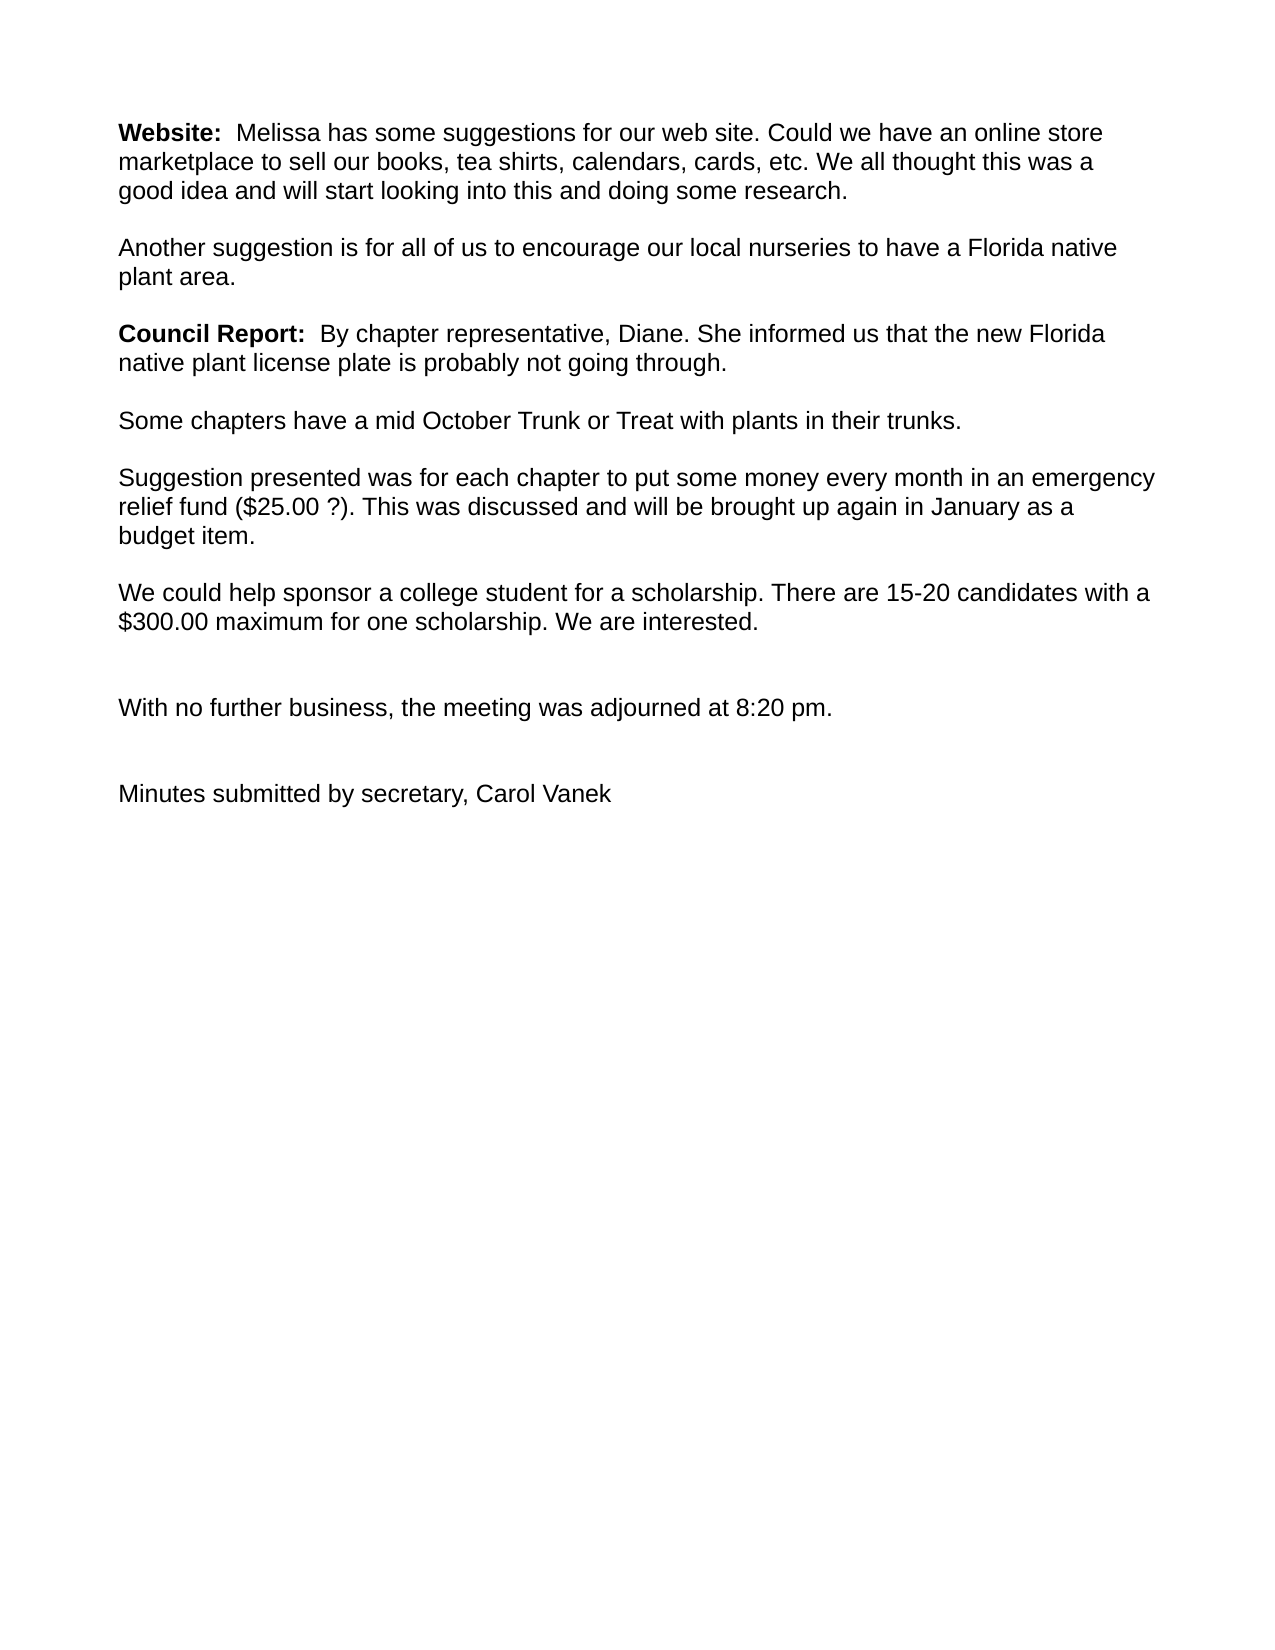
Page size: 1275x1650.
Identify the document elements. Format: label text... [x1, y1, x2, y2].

text Council Report: By chapter representative, Diane. She informed us that the new Florida native plant license plate is probably not going through. [118, 319, 1157, 377]
text We could help sponsor a college student for a scholarship. There are 15-20 candidates with a $300.00 maximum for one scholarship. We are interested. [118, 578, 1157, 636]
text Minutes submitted by secretary, Carol Vanek [118, 779, 1157, 808]
text With no further business, the meeting was adjourned at 8:20 pm. [118, 693, 1157, 722]
text Another suggestion is for all of us to encourage our local nurseries to have a Florida native plant area. [118, 233, 1157, 291]
text Suggestion presented was for each chapter to put some money every month in an emergency relief fund ($25.00 ?). This was discussed and will be brought up again in January as a budget item. [118, 463, 1157, 549]
text Website: Melissa has some suggestions for our web site. Could we have an online store marketplace to sell our books, tea shirts, calendars, cards, etc. We all thought this was a good idea and will start looking into this and doing some research. [118, 118, 1157, 204]
text Some chapters have a mid October Trunk or Treat with plants in their trunks. [118, 406, 1157, 434]
